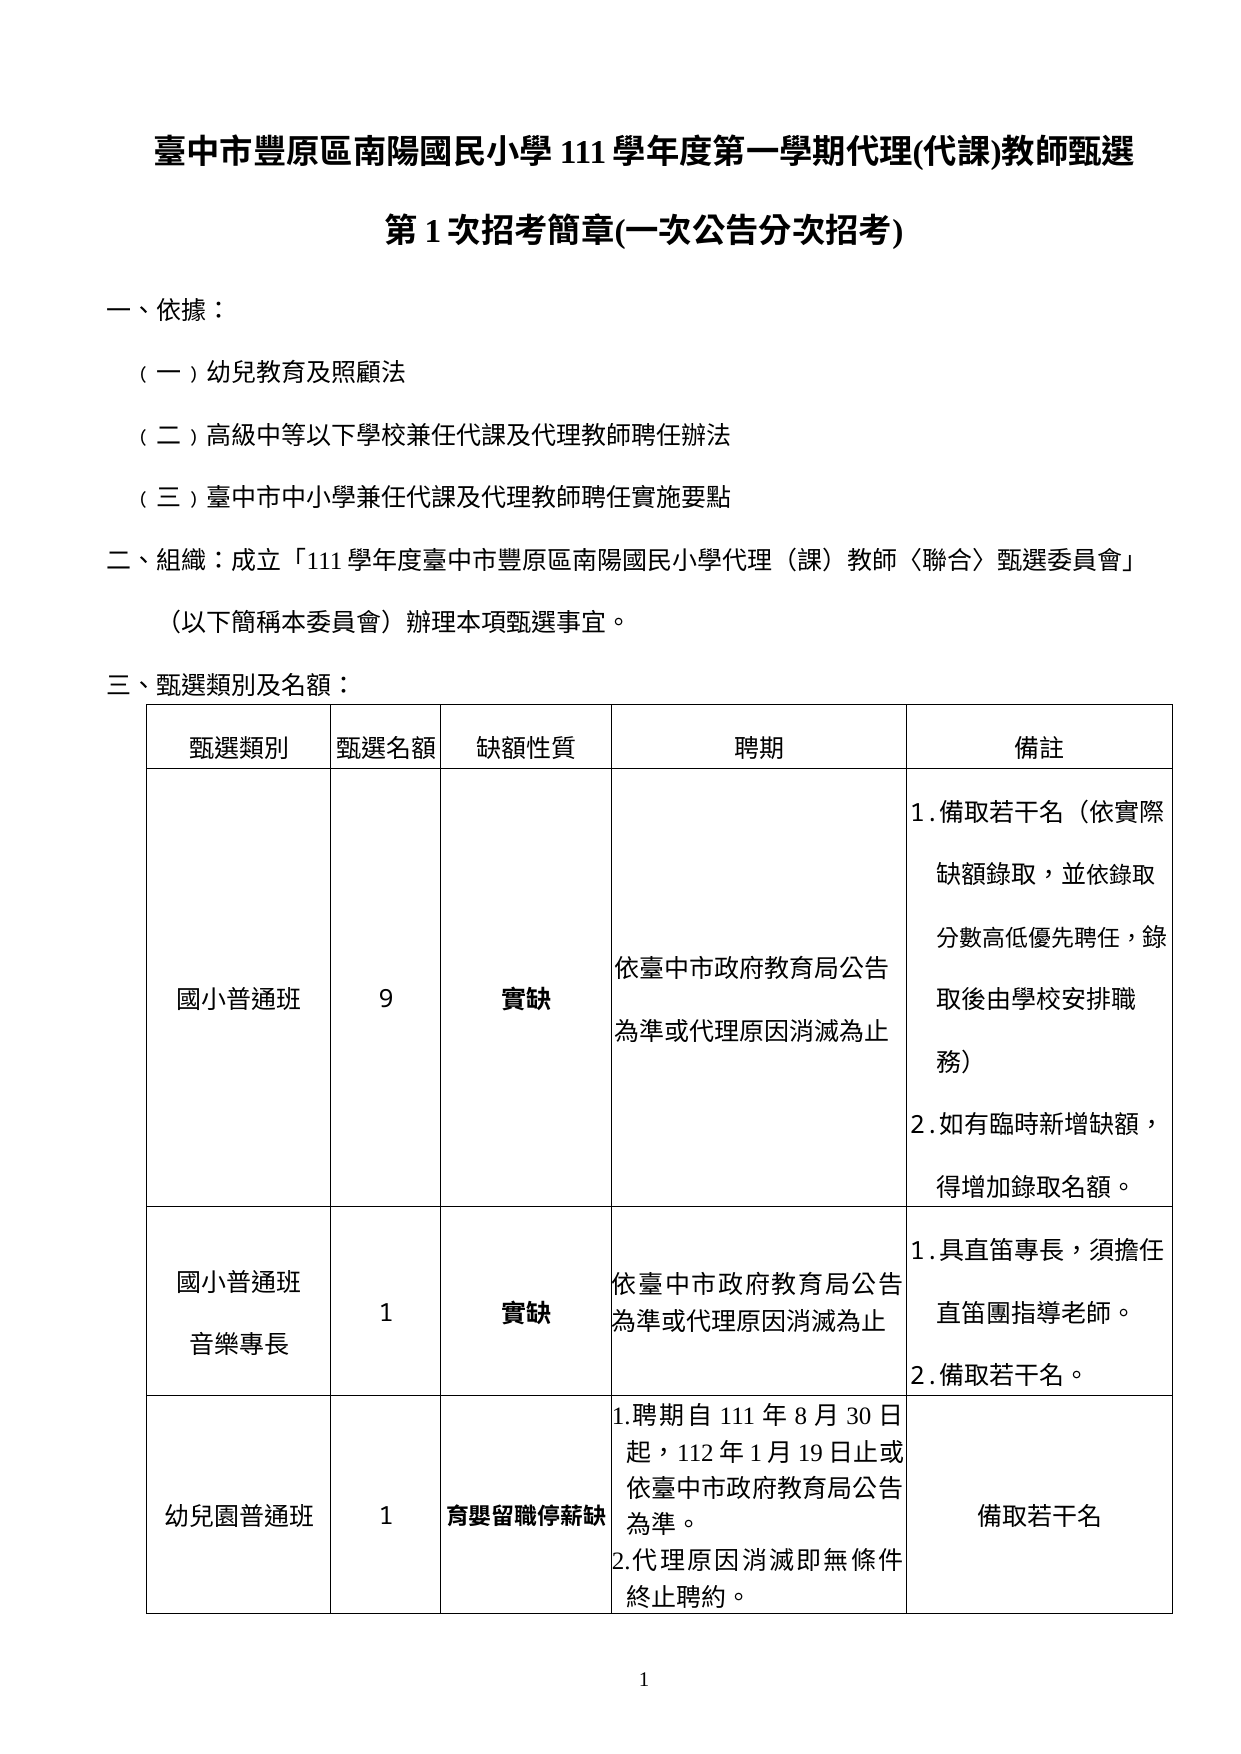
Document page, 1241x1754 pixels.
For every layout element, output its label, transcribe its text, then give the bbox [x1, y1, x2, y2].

table_cell 國小普通班 [147, 769, 330, 1206]
table_cell 幼兒園普通班 [147, 1396, 330, 1613]
table_cell 1.聘期自111年8月30日起，112年1月19日止或依臺中市政府教育局公告為準。 2.代理原因消滅即無條件終止聘約。 [612, 1396, 906, 1613]
table_cell 國小普通班 音樂專長 [147, 1207, 330, 1395]
text 臺中市豐原區南陽國民小學111學年度第一學期代理(代課)教師甄選 [106, 107, 1181, 169]
text 二、組織：成立「111學年度臺中市豐原區南陽國民小學代理（課）教師〈聯合〉甄選委員會」（以下簡稱本委員會）辦理本項甄選事宜。 [106, 517, 1181, 642]
table_cell 1 [331, 1396, 440, 1613]
text ﹙二﹚高級中等以下學校兼任代課及代理教師聘任辦法 [131, 392, 1181, 454]
text ﹙一﹚幼兒教育及照顧法 [131, 329, 1181, 392]
table_cell 依臺中市政府教育局公告為準或代理原因消滅為止 [612, 769, 906, 1206]
text 第1次招考簡章(一次公告分次招考) [106, 187, 1181, 249]
table_cell 備取若干名 [907, 1396, 1172, 1613]
text 一、依據： [106, 267, 1181, 329]
table_cell 實缺 [441, 769, 611, 1206]
table_header 缺額性質 [441, 705, 611, 768]
table_cell 依臺中市政府教育局公告為準或代理原因消滅為止 [612, 1207, 906, 1395]
table_cell 實缺 [441, 1207, 611, 1395]
table_header 甄選類別 [147, 705, 330, 768]
table_header 聘期 [612, 705, 906, 768]
table_cell 1 [331, 1207, 440, 1395]
table_cell 育嬰留職停薪缺 [441, 1396, 611, 1613]
table_cell 9 [331, 769, 440, 1206]
table_cell 1.備取若干名（依實際缺額錄取，並依錄取分數高低優先聘任，錄取後由學校安排職務） 2.如有臨時新增缺額，得增加錄取名額。 [907, 769, 1172, 1206]
table_header 甄選名額 [331, 705, 440, 768]
text ﹙三﹚臺中市中小學兼任代課及代理教師聘任實施要點 [131, 454, 1181, 517]
table_header 備註 [907, 705, 1172, 768]
table_cell 1.具直笛專長，須擔任直笛團指導老師。 2.備取若干名。 [907, 1207, 1172, 1395]
text 三、甄選類別及名額： [106, 642, 1181, 704]
